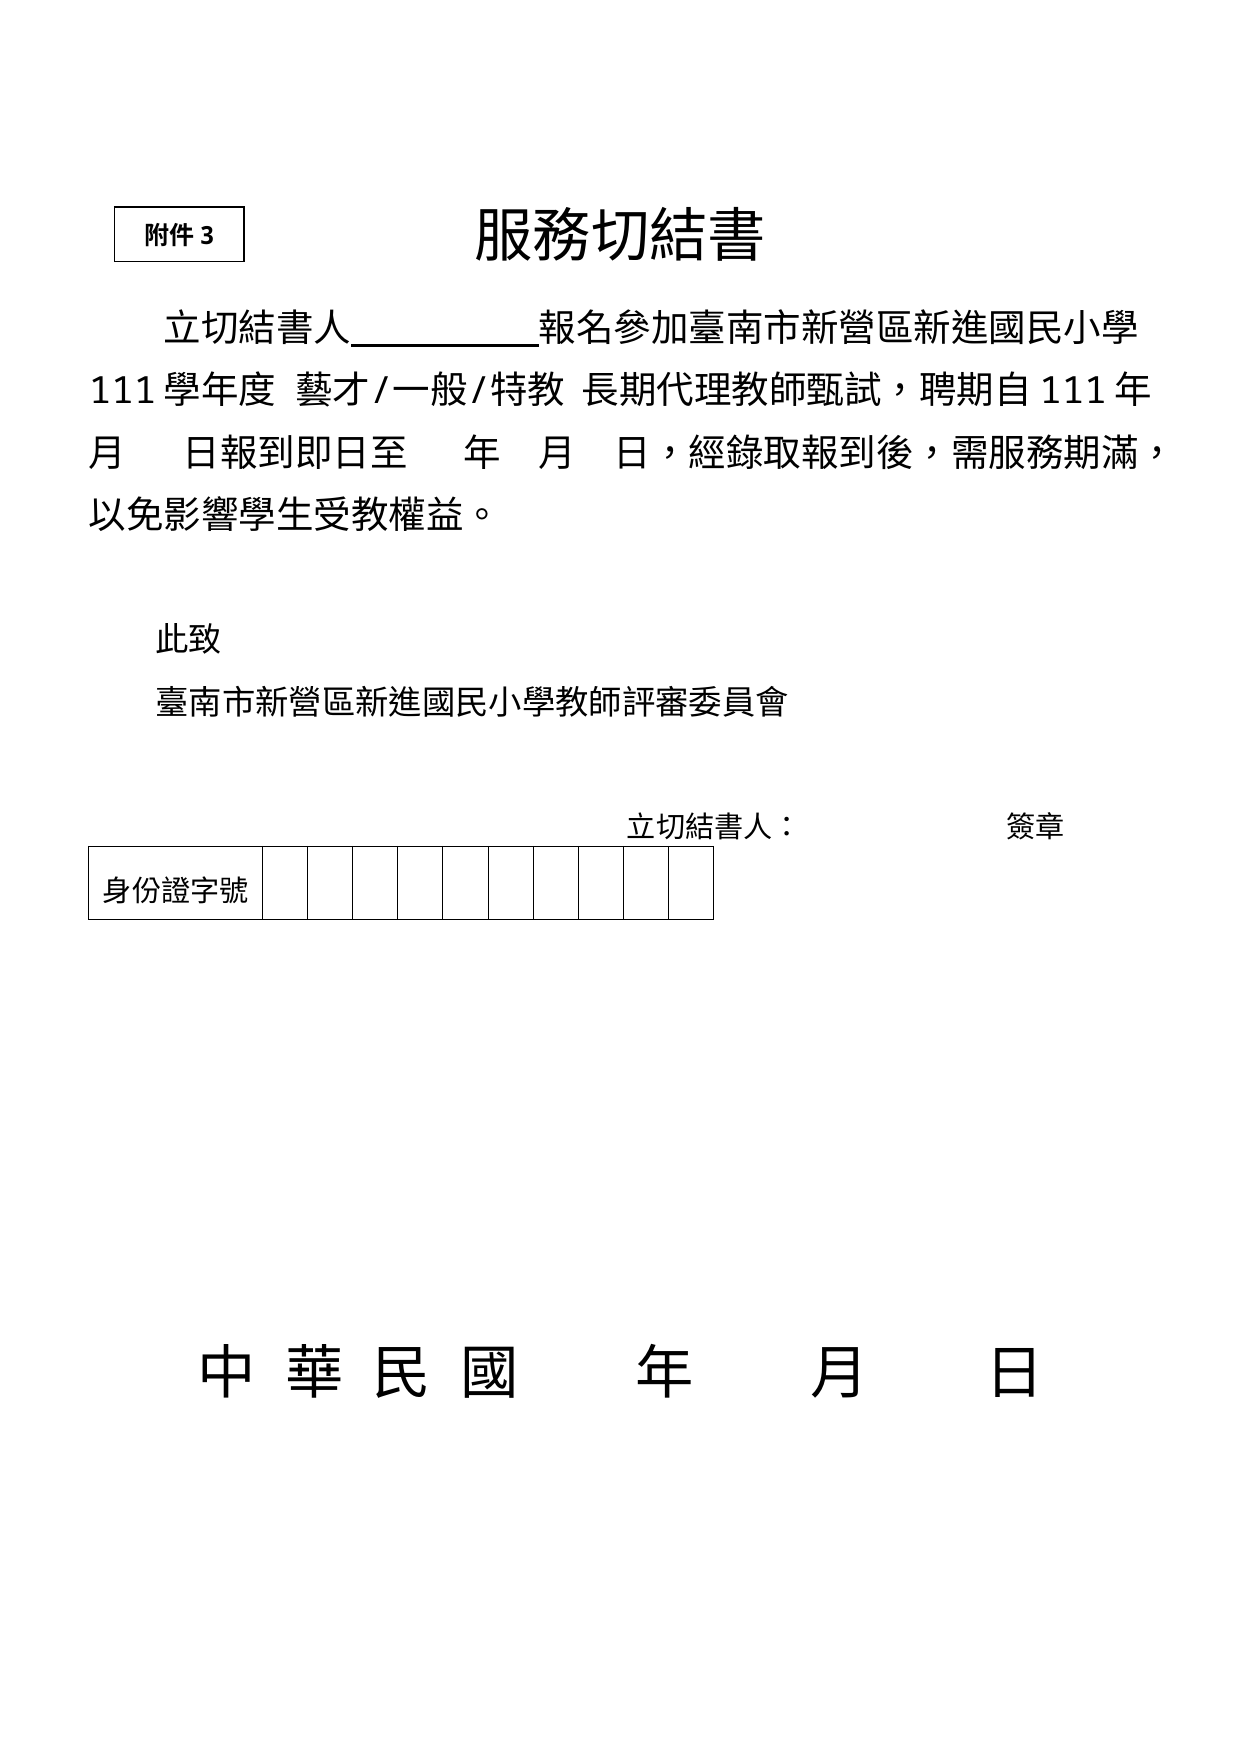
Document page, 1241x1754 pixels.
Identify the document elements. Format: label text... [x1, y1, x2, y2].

text 中 華 民 國 年 月 日 [89, 1295, 1152, 1420]
table_header [534, 847, 578, 919]
table_header [398, 847, 442, 919]
table_header [353, 847, 397, 919]
text 立切結書人： 簽章 [89, 783, 1064, 846]
text 此致 [89, 596, 1152, 658]
text 附件3 [130, 215, 228, 251]
table_header [489, 847, 533, 919]
table_header [579, 847, 623, 919]
table_header 身份證字號 [89, 847, 262, 919]
table_header [624, 847, 668, 919]
table_header [308, 847, 352, 919]
table_header [669, 847, 713, 919]
text 臺南市新營區新進國民小學教師評審委員會 [89, 658, 1152, 721]
table_header [443, 847, 488, 919]
text 立切結書人 報名參加臺南市新營區新進國民小學111學年度 藝才/一般/特教 長期代理教師甄試，聘期自111年 月 日報到即日至 年 月 日，經錄取報到後，需服務期滿，以免影響學生受教權益。 [89, 283, 1152, 533]
text 服務切結書 [89, 158, 1152, 283]
table_header [263, 847, 307, 919]
